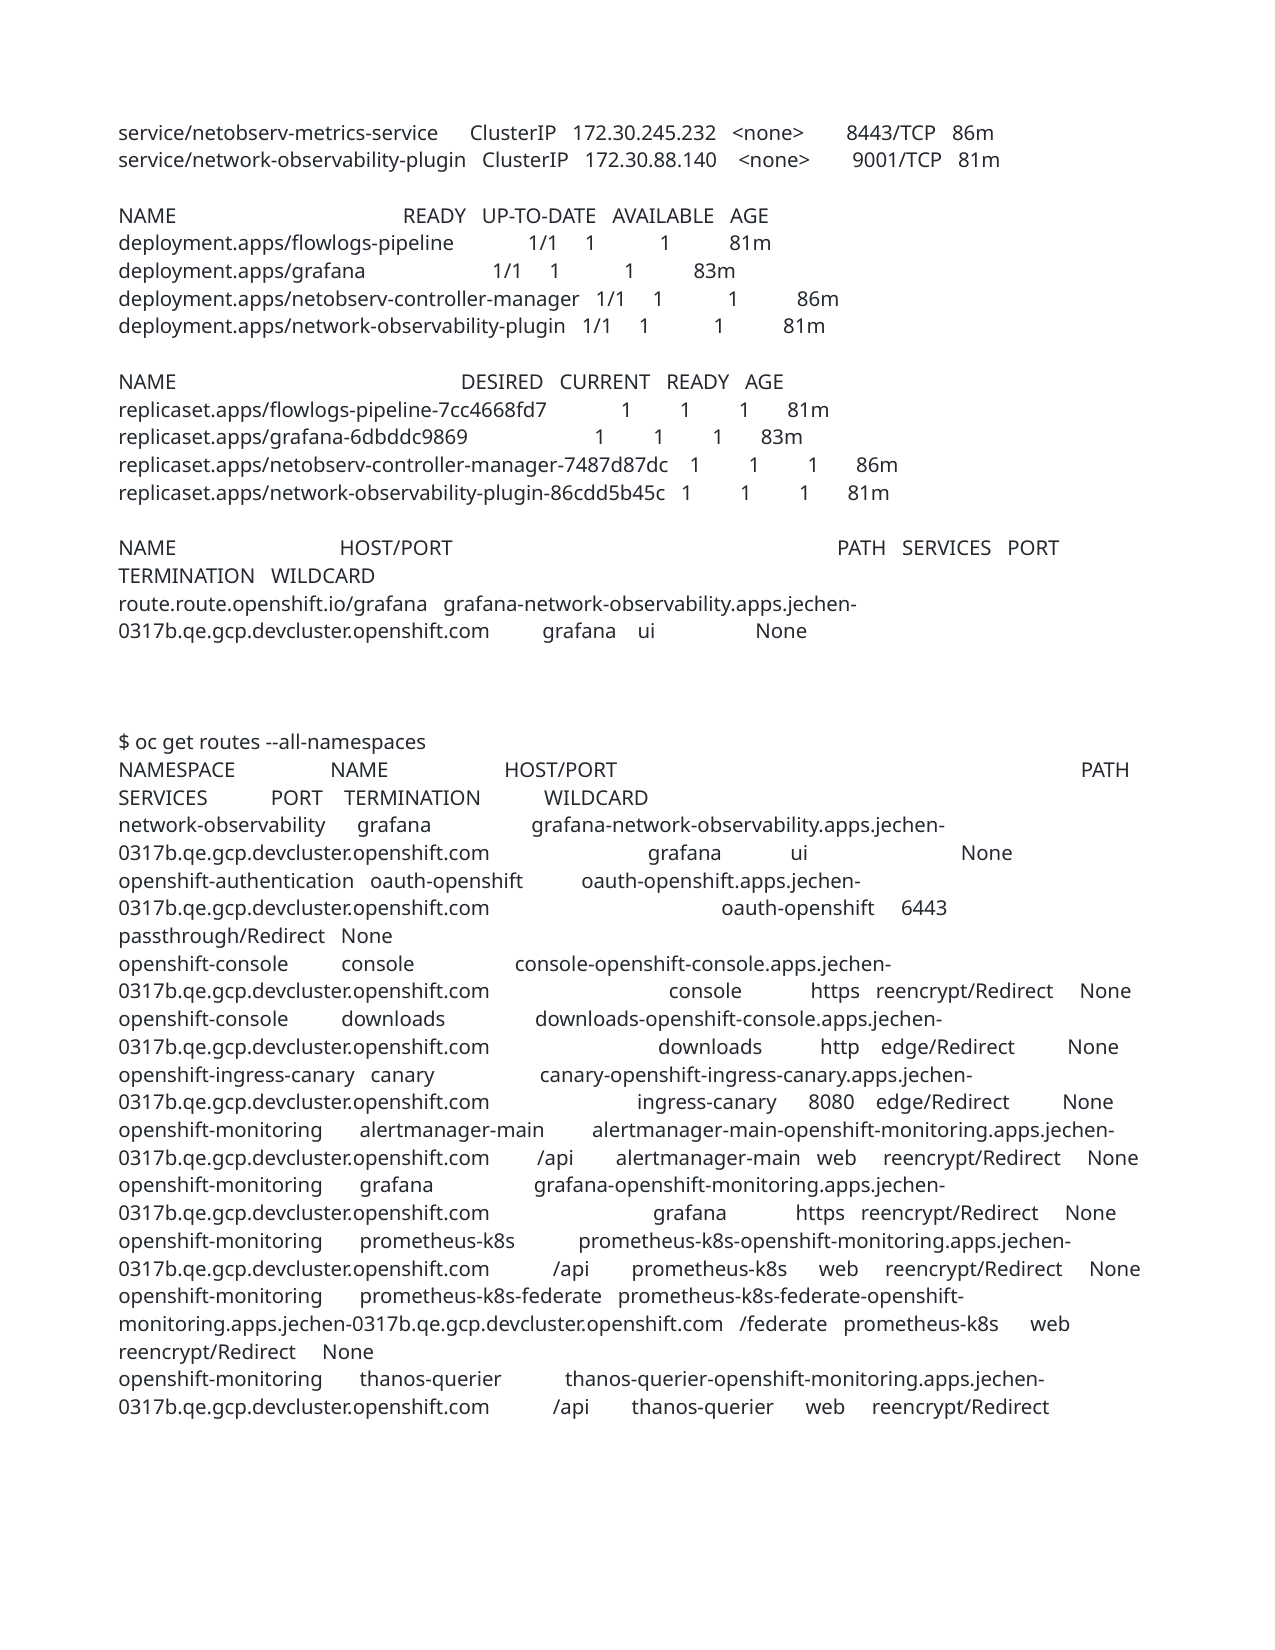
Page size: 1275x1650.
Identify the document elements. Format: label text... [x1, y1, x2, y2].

text replicaset.apps/network-observability-plugin-86cdd5b45c 1 1 1 81m [118, 478, 1157, 506]
text replicaset.apps/grafana-6dbddc9869 1 1 1 83m [118, 423, 1157, 451]
text NAMESPACE NAME HOST/PORT PATH SERVICES PORT TERMINATION WILDCARD [118, 755, 1157, 811]
text openshift-monitoring thanos-querier thanos-querier-openshift-monitoring.apps.jechen-0317b.qe.gcp.devcluster.openshift.com /api thanos-querier web reencrypt/Redirect [118, 1365, 1157, 1420]
text openshift-authentication oauth-openshift oauth-openshift.apps.jechen-0317b.qe.gcp.devcluster.openshift.com oauth-openshift 6443 passthrough/Redirect None [118, 866, 1157, 949]
text deployment.apps/flowlogs-pipeline 1/1 1 1 81m [118, 229, 1157, 257]
text service/network-observability-plugin ClusterIP 172.30.88.140 <none> 9001/TCP 81m [118, 146, 1157, 173]
text deployment.apps/netobserv-controller-manager 1/1 1 1 86m [118, 284, 1157, 312]
text route.route.openshift.io/grafana grafana-network-observability.apps.jechen-0317b.qe.gcp.devcluster.openshift.com grafana ui None [118, 589, 1157, 644]
text openshift-monitoring prometheus-k8s prometheus-k8s-openshift-monitoring.apps.jechen-0317b.qe.gcp.devcluster.openshift.com /api prometheus-k8s web reencrypt/Redirect None [118, 1226, 1157, 1282]
text openshift-monitoring grafana grafana-openshift-monitoring.apps.jechen-0317b.qe.gcp.devcluster.openshift.com grafana https reencrypt/Redirect None [118, 1171, 1157, 1226]
text network-observability grafana grafana-network-observability.apps.jechen-0317b.qe.gcp.devcluster.openshift.com grafana ui None [118, 811, 1157, 866]
text deployment.apps/network-observability-plugin 1/1 1 1 81m [118, 312, 1157, 340]
text $ oc get routes --all-namespaces [118, 728, 1157, 755]
text openshift-ingress-canary canary canary-openshift-ingress-canary.apps.jechen-0317b.qe.gcp.devcluster.openshift.com ingress-canary 8080 edge/Redirect None [118, 1060, 1157, 1116]
text replicaset.apps/flowlogs-pipeline-7cc4668fd7 1 1 1 81m [118, 395, 1157, 423]
text replicaset.apps/netobserv-controller-manager-7487d87dc 1 1 1 86m [118, 451, 1157, 478]
text openshift-console downloads downloads-openshift-console.apps.jechen-0317b.qe.gcp.devcluster.openshift.com downloads http edge/Redirect None [118, 1005, 1157, 1060]
text NAME READY UP-TO-DATE AVAILABLE AGE [118, 201, 1157, 229]
text deployment.apps/grafana 1/1 1 1 83m [118, 257, 1157, 284]
text NAME HOST/PORT PATH SERVICES PORT TERMINATION WILDCARD [118, 534, 1157, 589]
text openshift-monitoring alertmanager-main alertmanager-main-openshift-monitoring.apps.jechen-0317b.qe.gcp.devcluster.openshift.com /api alertmanager-main web reencrypt/Redirect None [118, 1116, 1157, 1171]
text service/netobserv-metrics-service ClusterIP 172.30.245.232 <none> 8443/TCP 86m [118, 118, 1157, 146]
text NAME DESIRED CURRENT READY AGE [118, 367, 1157, 395]
text openshift-monitoring prometheus-k8s-federate prometheus-k8s-federate-openshift-monitoring.apps.jechen-0317b.qe.gcp.devcluster.openshift.com /federate prometheus-k8s web reencrypt/Redirect None [118, 1282, 1157, 1365]
text openshift-console console console-openshift-console.apps.jechen-0317b.qe.gcp.devcluster.openshift.com console https reencrypt/Redirect None [118, 949, 1157, 1005]
